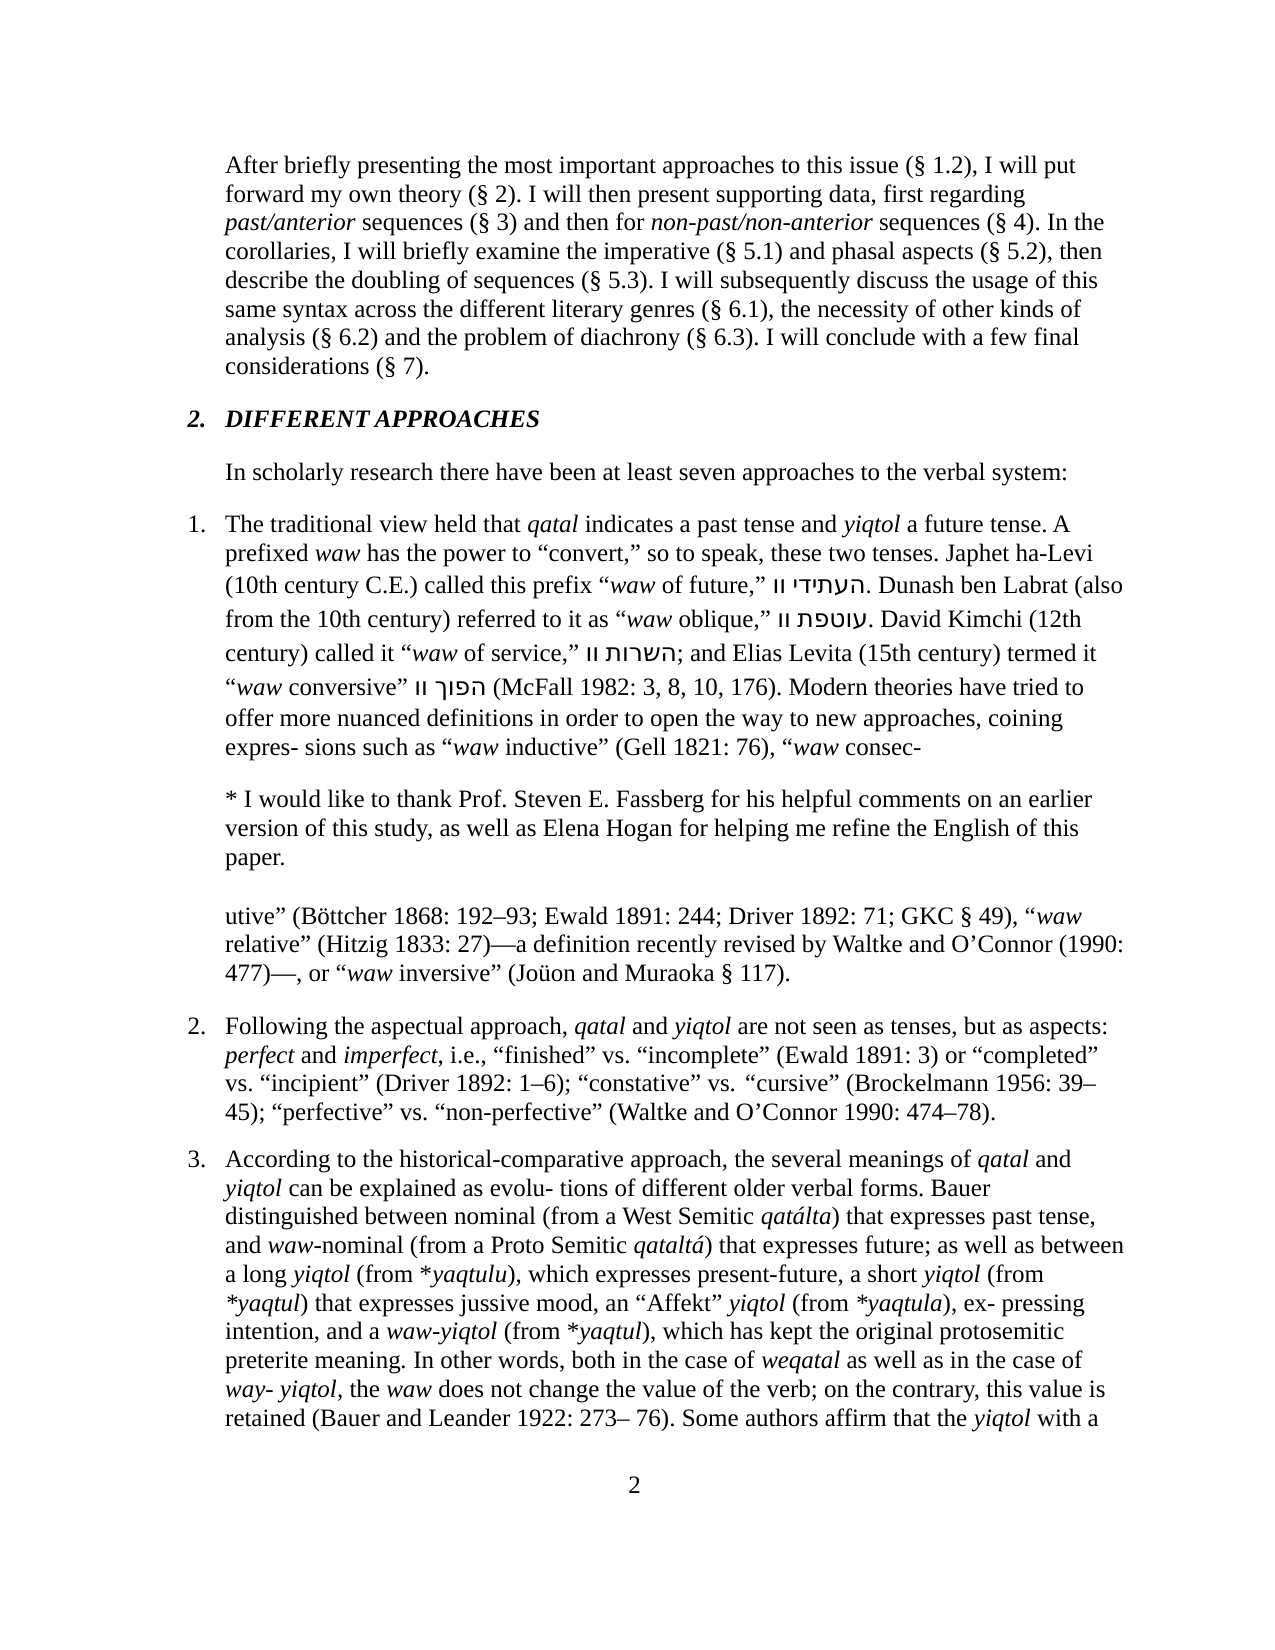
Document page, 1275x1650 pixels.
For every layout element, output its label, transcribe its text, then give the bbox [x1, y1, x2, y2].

text After briefly presenting the most important approaches to this issue (§ 1.2), I will put forward my own theory (§ 2). I will then present supporting data, first regarding past/anterior sequences (§ 3) and then for non-past/non-anterior sequences (§ 4). In the corollaries, I will briefly examine the imperative (§ 5.1) and phasal aspects (§ 5.2), then describe the doubling of sequences (§ 5.3). I will subsequently discuss the usage of this same syntax across the different literary genres (§ 6.1), the necessity of other kinds of analysis (§ 6.2) and the problem of diachrony (§ 6.3). I will conclude with a few final considerations (§ 7). [225, 150, 1125, 380]
list Following the aspectual approach, qatal and yiqtol are not seen as tenses, but as aspects: perfect and imperfect, i.e., “finished” vs. “incomplete” (Ewald 1891: 3) or “completed” vs. “incipient” (Driver 1892: 1–6); “constative” vs. “cursive” (Brockelmann 1956: 39–45); “perfective” vs. “non-perfective” (Waltke and O’Connor 1990: 474–78). [187, 1011, 1125, 1126]
text utive” (Böttcher 1868: 192–93; Ewald 1891: 244; Driver 1892: 71; GKC § 49), “waw relative” (Hitzig 1833: 27)—a definition recently revised by Waltke and O’Connor (1990: 477)—, or “waw inversive” (Joüon and Muraoka § 117). [225, 901, 1125, 987]
text * I would like to thank Prof. Steven E. Fassberg for his helpful comments on an earlier version of this study, as well as Elena Hogan for helping me refine the English of this paper. [225, 784, 1125, 871]
list According to the historical-comparative approach, the several meanings of qatal and yiqtol can be explained as evolu- tions of different older verbal forms. Bauer distinguished between nominal (from a West Semitic qatálta) that expresses past tense, and waw-nominal (from a Proto Semitic qataltá) that expresses future; as well as between a long yiqtol (from *yaqtulu), which expresses present-future, a short yiqtol (from *yaqtul) that expresses jussive mood, an “Affekt” yiqtol (from *yaqtula), ex- pressing intention, and a waw-yiqtol (from *yaqtul), which has kept the original protosemitic preterite meaning. In other words, both in the case of weqatal as well as in the case of way- yiqtol, the waw does not change the value of the verb; on the contrary, this value is retained (Bauer and Leander 1922: 273– 76). Some authors affirm that the yiqtol with a [187, 1144, 1125, 1431]
list DIFFERENT APPROACHES [187, 404, 1125, 433]
list The traditional view held that qatal indicates a past tense and yiqtol a future tense. A prefixed waw has the power to “convert,” so to speak, these two tenses. Japhet ha-Levi (10th century C.E.) called this prefix “waw of future,” העתידי וו. Dunash ben Labrat (also from the 10th century) referred to it as “waw oblique,” עוטפת וו. David Kimchi (12th century) called it “waw of service,” השרות וו; and Elias Levita (15th century) termed it “waw conversive” הפוך וו (McFall 1982: 3, 8, 10, 176). Modern theories have tried to offer more nuanced definitions in order to open the way to new approaches, coining expres- sions such as “waw inductive” (Gell 1821: 76), “waw consec- [187, 509, 1125, 761]
text In scholarly research there have been at least seven approaches to the verbal system: [225, 457, 1125, 485]
